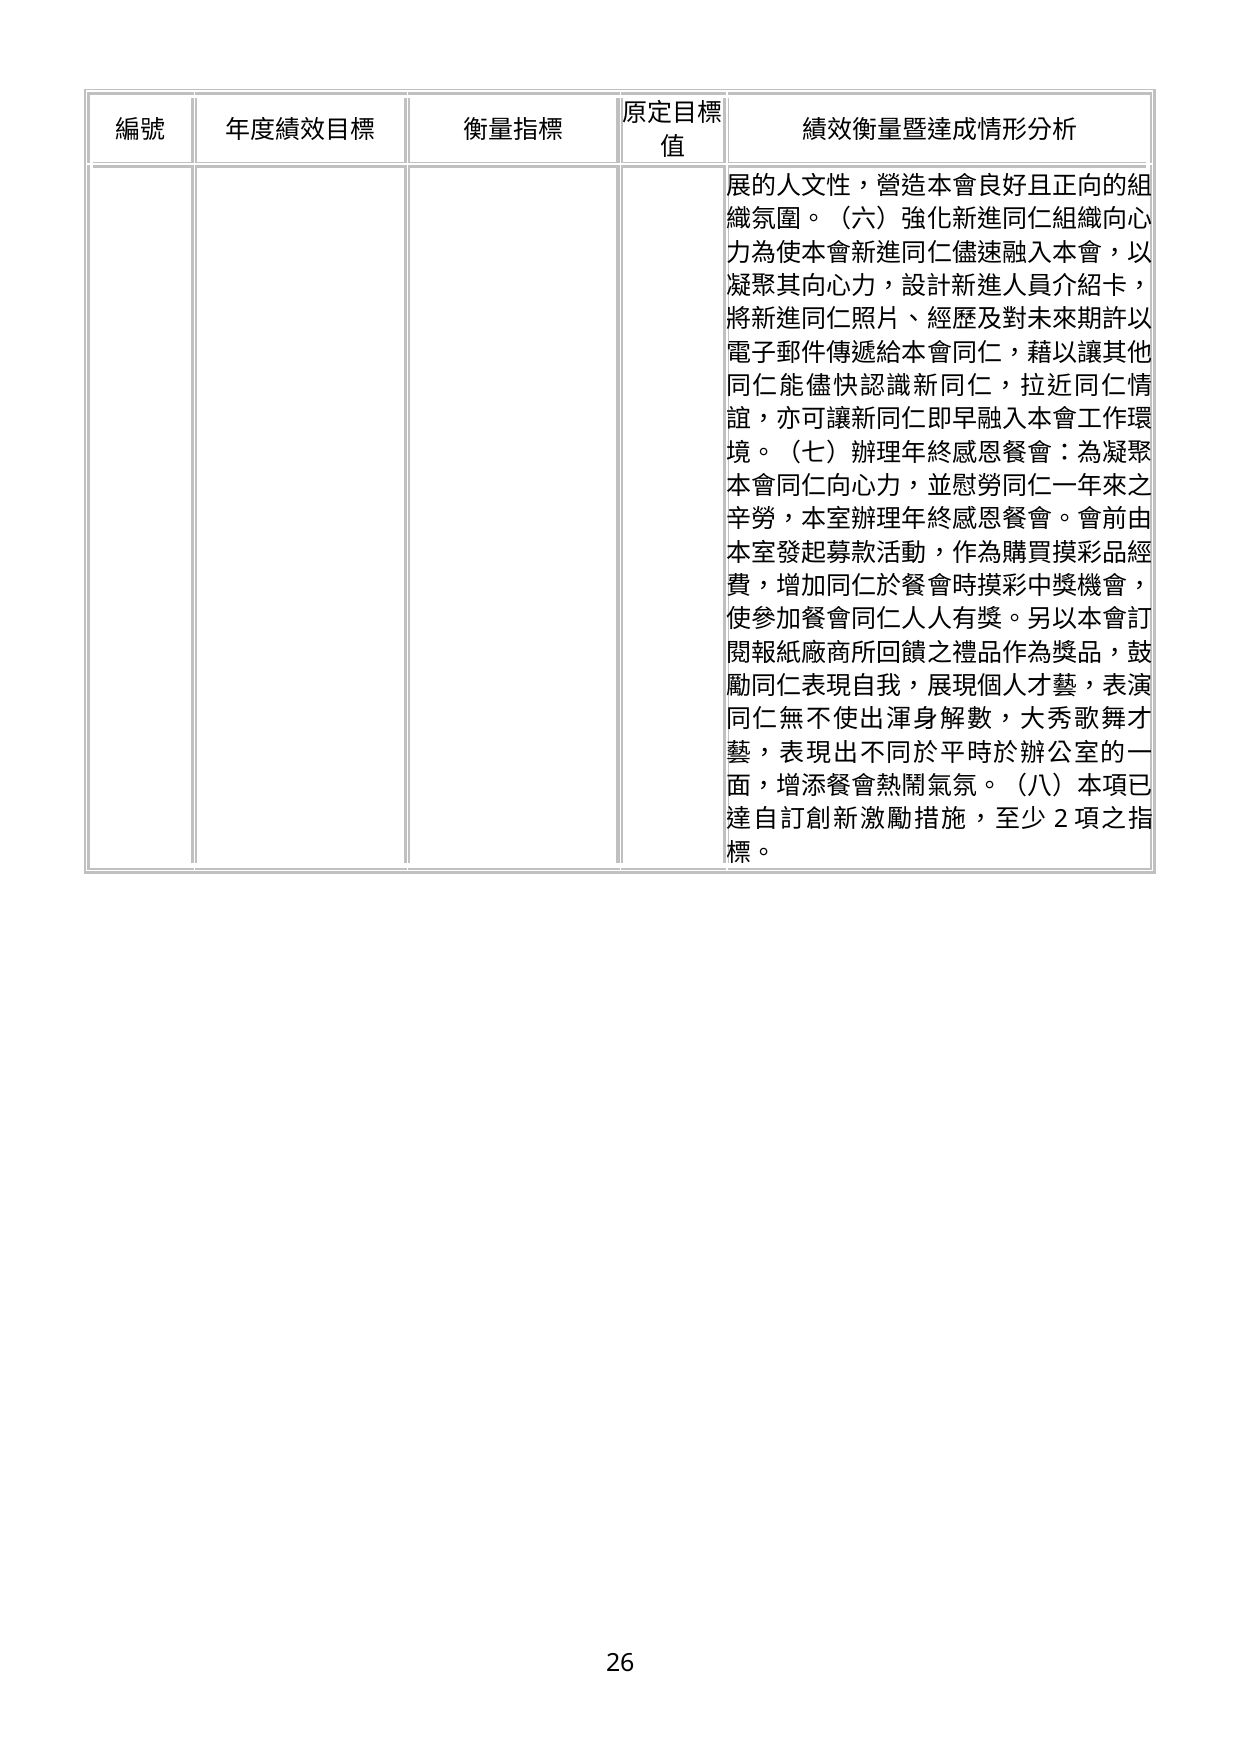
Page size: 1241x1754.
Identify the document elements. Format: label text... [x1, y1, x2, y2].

table_header 年度績效目標 [194, 90, 407, 162]
table_cell [194, 162, 407, 868]
table_cell [87, 162, 194, 868]
table_cell [407, 162, 619, 868]
table_header 編號 [90, 95, 194, 162]
table_cell 展的人文性，營造本會良好且正向的組織氛圍。（六）強化新進同仁組織向心力為使本會新進同仁儘速融入本會，以凝聚其向心力，設計新進人員介紹卡，將新進同仁照片、經歷及對未來期許以電子郵件傳遞給本會同仁，藉以讓其他同仁能儘快認識新同仁，拉近同仁情誼，亦可讓新同仁即早融入本會工作環境。（七）辦理年終感恩餐會：為凝聚本會同仁向心力，並慰勞同仁一年來之辛勞，本室辦理年終感恩餐會。會前由本室發起募款活動，作為購買摸彩品經費，增加同仁於餐會時摸彩中獎機會，使參加餐會同仁人人有獎。另以本會訂閱報紙廠商所回饋之禮品作為獎品，鼓勵同仁表現自我，展現個人才藝，表演同仁無不使出渾身解數，大秀歌舞才藝，表現出不同於平時於辦公室的一面，增添餐會熱鬧氣氛。（八）本項已達自訂創新激勵措施，至少2項之指標。 [726, 162, 1153, 868]
table_header 衡量指標 [407, 90, 619, 162]
table_header 績效衡量暨達成情形分析 [726, 90, 1153, 162]
table_cell [620, 162, 726, 868]
table_header 原定目標值 [620, 90, 726, 162]
